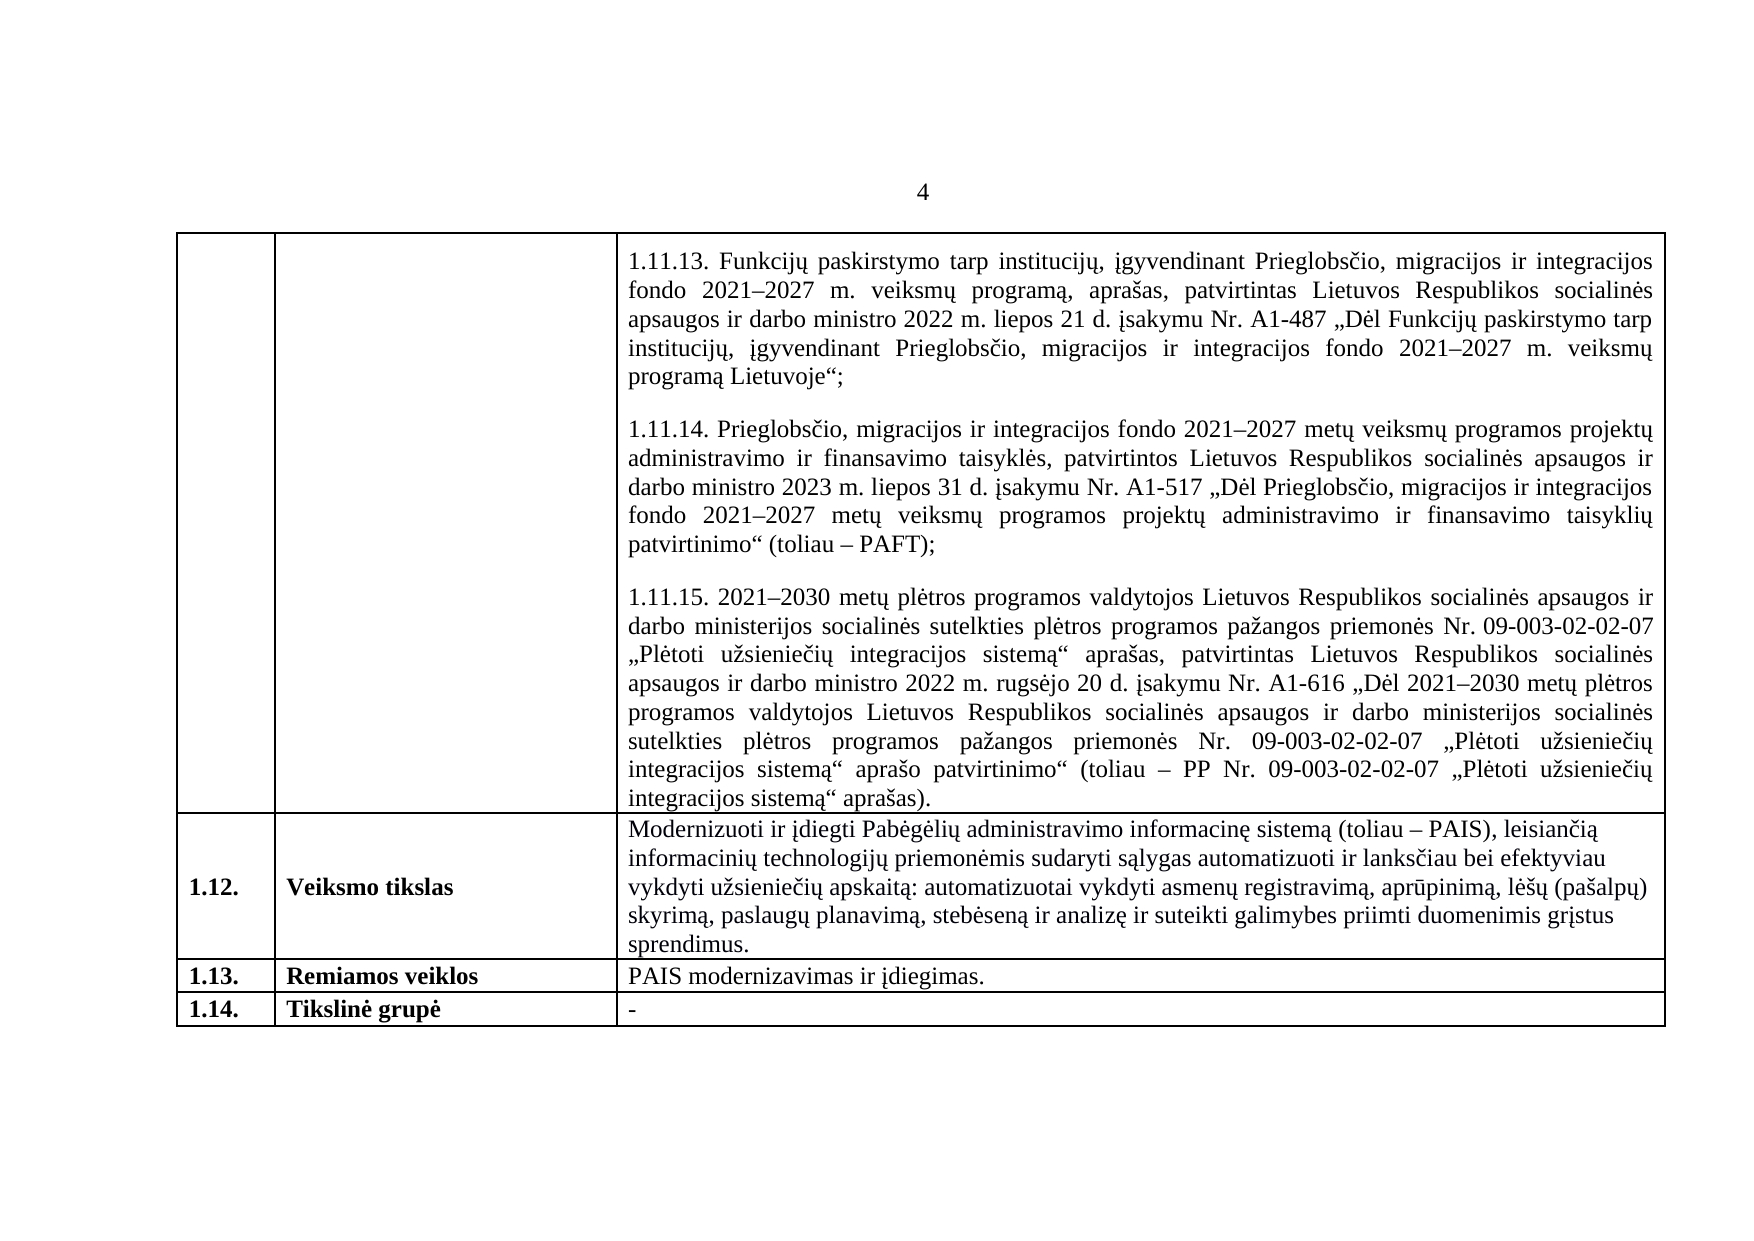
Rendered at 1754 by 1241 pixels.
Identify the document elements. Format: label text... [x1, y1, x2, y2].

table_cell PAIS modernizavimas ir įdiegimas. [618, 960, 1664, 991]
table_cell Veiksmo tikslas [276, 814, 616, 958]
table_cell [178, 234, 274, 812]
table_cell 1.11.13. Funkcijų paskirstymo tarp institucijų, įgyvendinant Prieglobsčio, migracijos ir integracijos fondo 2021–2027 m. veiksmų programą, aprašas, patvirtintas Lietuvos Respublikos socialinės apsaugos ir darbo ministro 2022 m. liepos 21 d. įsakymu Nr. A1-487 „Dėl Funkcijų paskirstymo tarp institucijų, įgyvendinant Prieglobsčio, migracijos ir integracijos fondo 2021–2027 m. veiksmų programą Lietuvoje“; 1.11.14. Prieglobsčio, migracijos ir integracijos fondo 2021–2027 metų veiksmų programos projektų administravimo ir finansavimo taisyklės, patvirtintos Lietuvos Respublikos socialinės apsaugos ir darbo ministro 2023 m. liepos 31 d. įsakymu Nr. A1-517 „Dėl Prieglobsčio, migracijos ir integracijos fondo 2021–2027 metų veiksmų programos projektų administravimo ir finansavimo taisyklių patvirtinimo“ (toliau – PAFT); 1.11.15. 2021–2030 metų plėtros programos valdytojos Lietuvos Respublikos socialinės apsaugos ir darbo ministerijos socialinės sutelkties plėtros programos pažangos priemonės Nr. 09-003-02-02-07 „Plėtoti užsieniečių integracijos sistemą“ aprašas, patvirtintas Lietuvos Respublikos socialinės apsaugos ir darbo ministro 2022 m. rugsėjo 20 d. įsakymu Nr. A1-616 „Dėl 2021–2030 metų plėtros programos valdytojos Lietuvos Respublikos socialinės apsaugos ir darbo ministerijos socialinės sutelkties plėtros programos pažangos priemonės Nr. 09-003-02-02-07 „Plėtoti užsieniečių integracijos sistemą“ aprašo patvirtinimo“ (toliau – PP Nr. 09-003-02-02-07 „Plėtoti užsieniečių integracijos sistemą“ aprašas). [618, 234, 1664, 812]
table_cell Tikslinė grupė [276, 993, 616, 1024]
table_cell 1.13. [178, 960, 274, 991]
table_cell [276, 234, 616, 812]
table_cell Modernizuoti ir įdiegti Pabėgėlių administravimo informacinę sistemą (toliau – PAIS), leisiančią informacinių technologijų priemonėmis sudaryti sąlygas automatizuoti ir lanksčiau bei efektyviau vykdyti užsieniečių apskaitą: automatizuotai vykdyti asmenų registravimą, aprūpinimą, lėšų (pašalpų) skyrimą, paslaugų planavimą, stebėseną ir analizę ir suteikti galimybes priimti duomenimis grįstus sprendimus. [618, 814, 1664, 958]
table_cell 1.12. [178, 814, 274, 958]
table_cell 1.14. [178, 993, 274, 1024]
table_cell Remiamos veiklos [276, 960, 616, 991]
table_cell - [618, 993, 1664, 1024]
